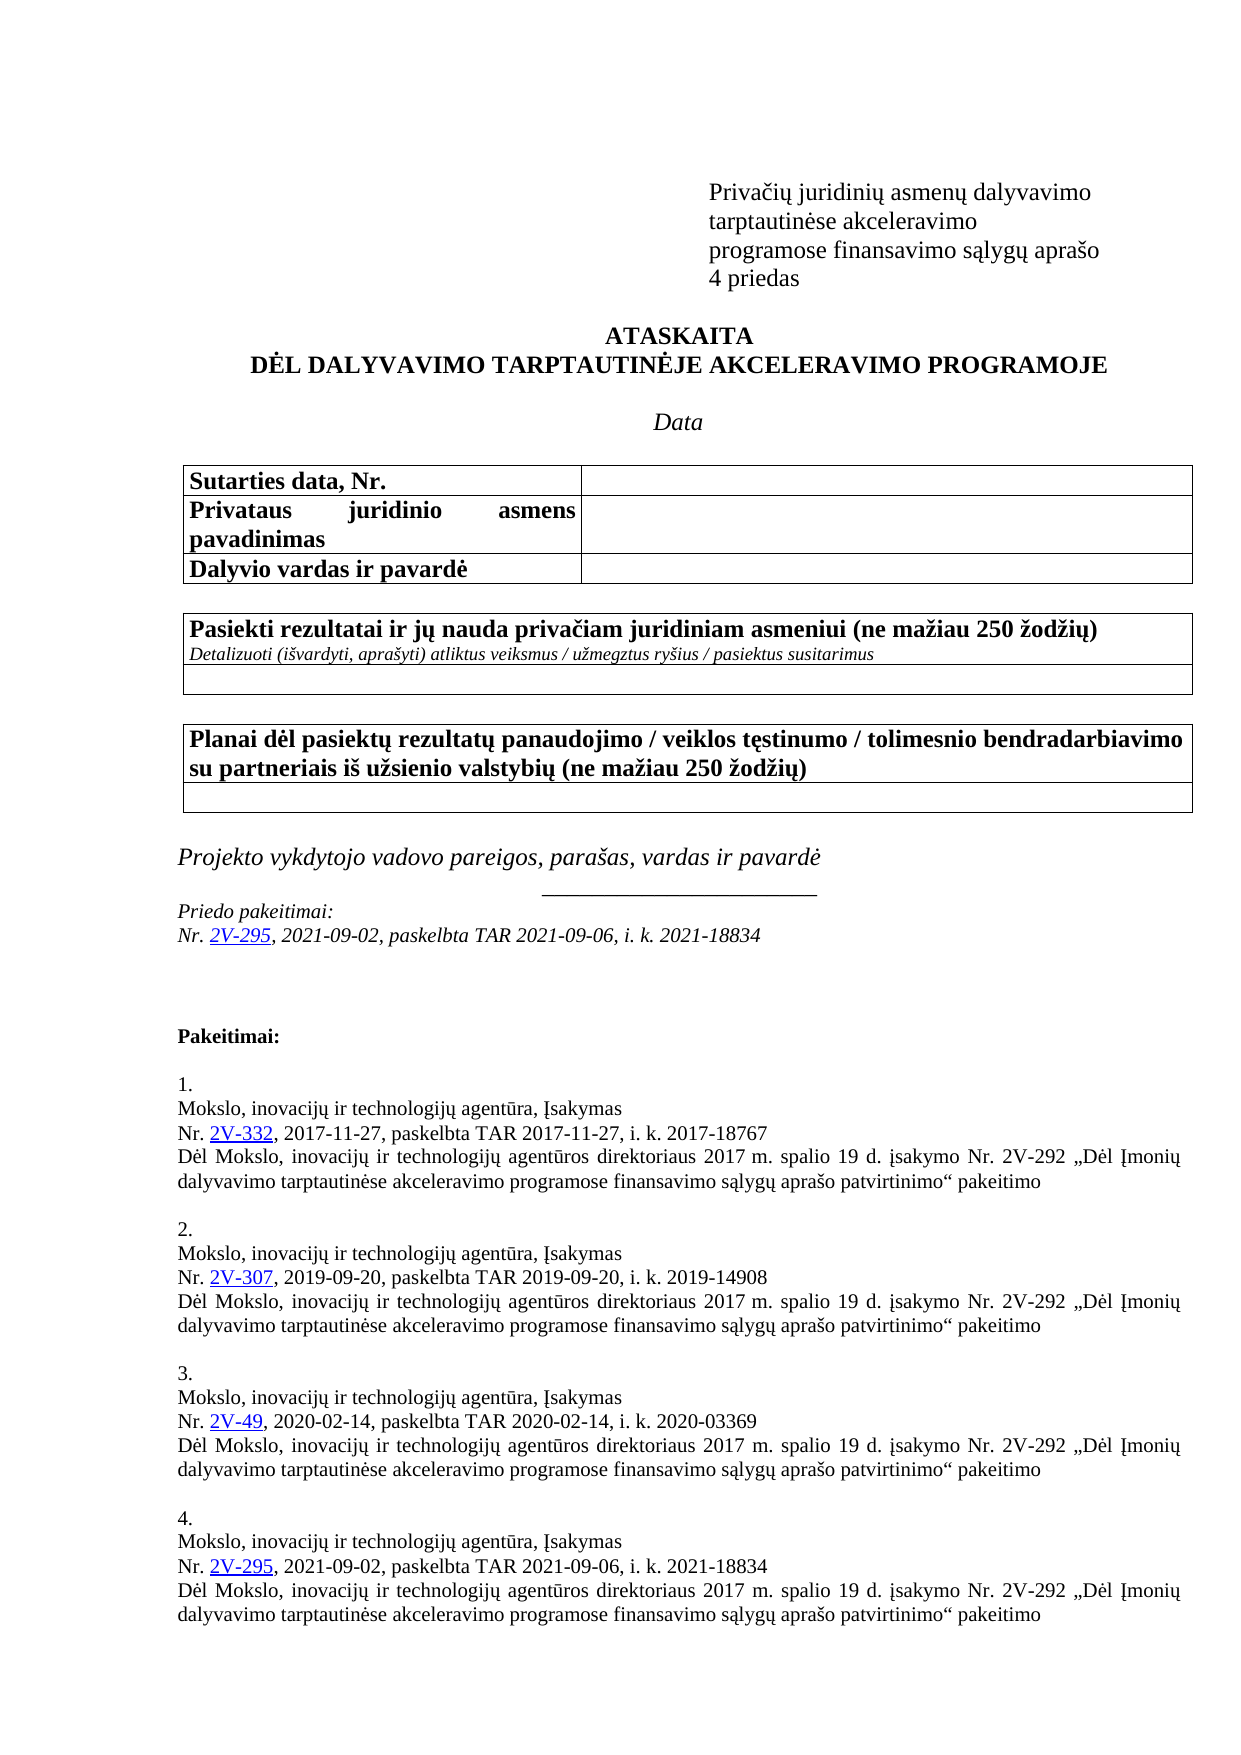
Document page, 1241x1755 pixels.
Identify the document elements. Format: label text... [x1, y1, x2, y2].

text Pakeitimai: [177, 1024, 1181, 1048]
text Mokslo, inovacijų ir technologijų agentūra, Įsakymas [177, 1385, 1181, 1409]
text 4 priedas [709, 263, 1181, 292]
text Nr. 2V-295, 2021-09-02, paskelbta TAR 2021-09-06, i. k. 2021-18834 [177, 1553, 1181, 1578]
text Dėl Mokslo, inovacijų ir technologijų agentūros direktoriaus 2017 m. spalio 19 d. įsakymo Nr. 2V-292 „Dėl Įmonių dalyvavimo tarptautinėse akceleravimo programose finansavimo sąlygų aprašo patvirtinimo“ pakeitimo [177, 1289, 1181, 1337]
text 2. [177, 1217, 1181, 1241]
table_cell [582, 554, 1192, 583]
text programose finansavimo sąlygų aprašo [709, 235, 1181, 263]
table_header [582, 466, 1192, 494]
table_cell Privataus juridinio asmens pavadinimas [184, 496, 581, 553]
text tarptautinėse akceleravimo [709, 206, 1181, 235]
text Mokslo, inovacijų ir technologijų agentūra, Įsakymas [177, 1529, 1181, 1553]
text 1. [177, 1072, 1181, 1096]
text Mokslo, inovacijų ir technologijų agentūra, Įsakymas [177, 1241, 1181, 1265]
table_cell [184, 783, 1192, 812]
text Dėl Mokslo, inovacijų ir technologijų agentūros direktoriaus 2017 m. spalio 19 d. įsakymo Nr. 2V-292 „Dėl Įmonių dalyvavimo tarptautinėse akceleravimo programose finansavimo sąlygų aprašo patvirtinimo“ pakeitimo [177, 1578, 1181, 1626]
table_cell Dalyvio vardas ir pavardė [184, 554, 581, 583]
text Privačių juridinių asmenų dalyvavimo [709, 177, 1181, 206]
table_header Pasiekti rezultatai ir jų nauda privačiam juridiniam asmeniui (ne mažiau 250 žodžių) Detalizuoti (išvardyti, aprašyti) atliktus veiksmus / užmegztus ryšius / pasiektus susitarimus [184, 614, 1192, 664]
text Nr. 2V-49, 2020-02-14, paskelbta TAR 2020-02-14, i. k. 2020-03369 [177, 1409, 1181, 1433]
text Projekto vykdytojo vadovo pareigos, parašas, vardas ir pavardė [177, 842, 1181, 870]
text 3. [177, 1361, 1181, 1385]
table_header Sutarties data, Nr. [184, 466, 581, 494]
text Mokslo, inovacijų ir technologijų agentūra, Įsakymas [177, 1096, 1181, 1120]
table_cell [582, 496, 1192, 553]
text Priedo pakeitimai: [177, 899, 1181, 923]
text ATASKAITA [177, 321, 1181, 350]
table_cell [184, 665, 1192, 694]
text DĖL DALYVAVIMO TARPTAUTINĖJE AKCELERAVIMO PROGRAMOJE [177, 350, 1181, 378]
text Nr. 2V-332, 2017-11-27, paskelbta TAR 2017-11-27, i. k. 2017-18767 [177, 1120, 1181, 1144]
text Nr. 2V-307, 2019-09-20, paskelbta TAR 2019-09-20, i. k. 2019-14908 [177, 1265, 1181, 1289]
text Dėl Mokslo, inovacijų ir technologijų agentūros direktoriaus 2017 m. spalio 19 d. įsakymo Nr. 2V-292 „Dėl Įmonių dalyvavimo tarptautinėse akceleravimo programose finansavimo sąlygų aprašo patvirtinimo“ pakeitimo [177, 1433, 1181, 1481]
text Dėl Mokslo, inovacijų ir technologijų agentūros direktoriaus 2017 m. spalio 19 d. įsakymo Nr. 2V-292 „Dėl Įmonių dalyvavimo tarptautinėse akceleravimo programose finansavimo sąlygų aprašo patvirtinimo“ pakeitimo [177, 1144, 1181, 1193]
table_header Planai dėl pasiektų rezultatų panaudojimo / veiklos tęstinumo / tolimesnio bendradarbiavimo su partneriais iš užsienio valstybių (ne mažiau 250 žodžių) [184, 725, 1192, 782]
text Data [177, 407, 1181, 436]
text Nr. 2V-295, 2021-09-02, paskelbta TAR 2021-09-06, i. k. 2021-18834 [177, 923, 1181, 947]
text 4. [177, 1505, 1181, 1529]
text ______________________ [177, 870, 1181, 899]
